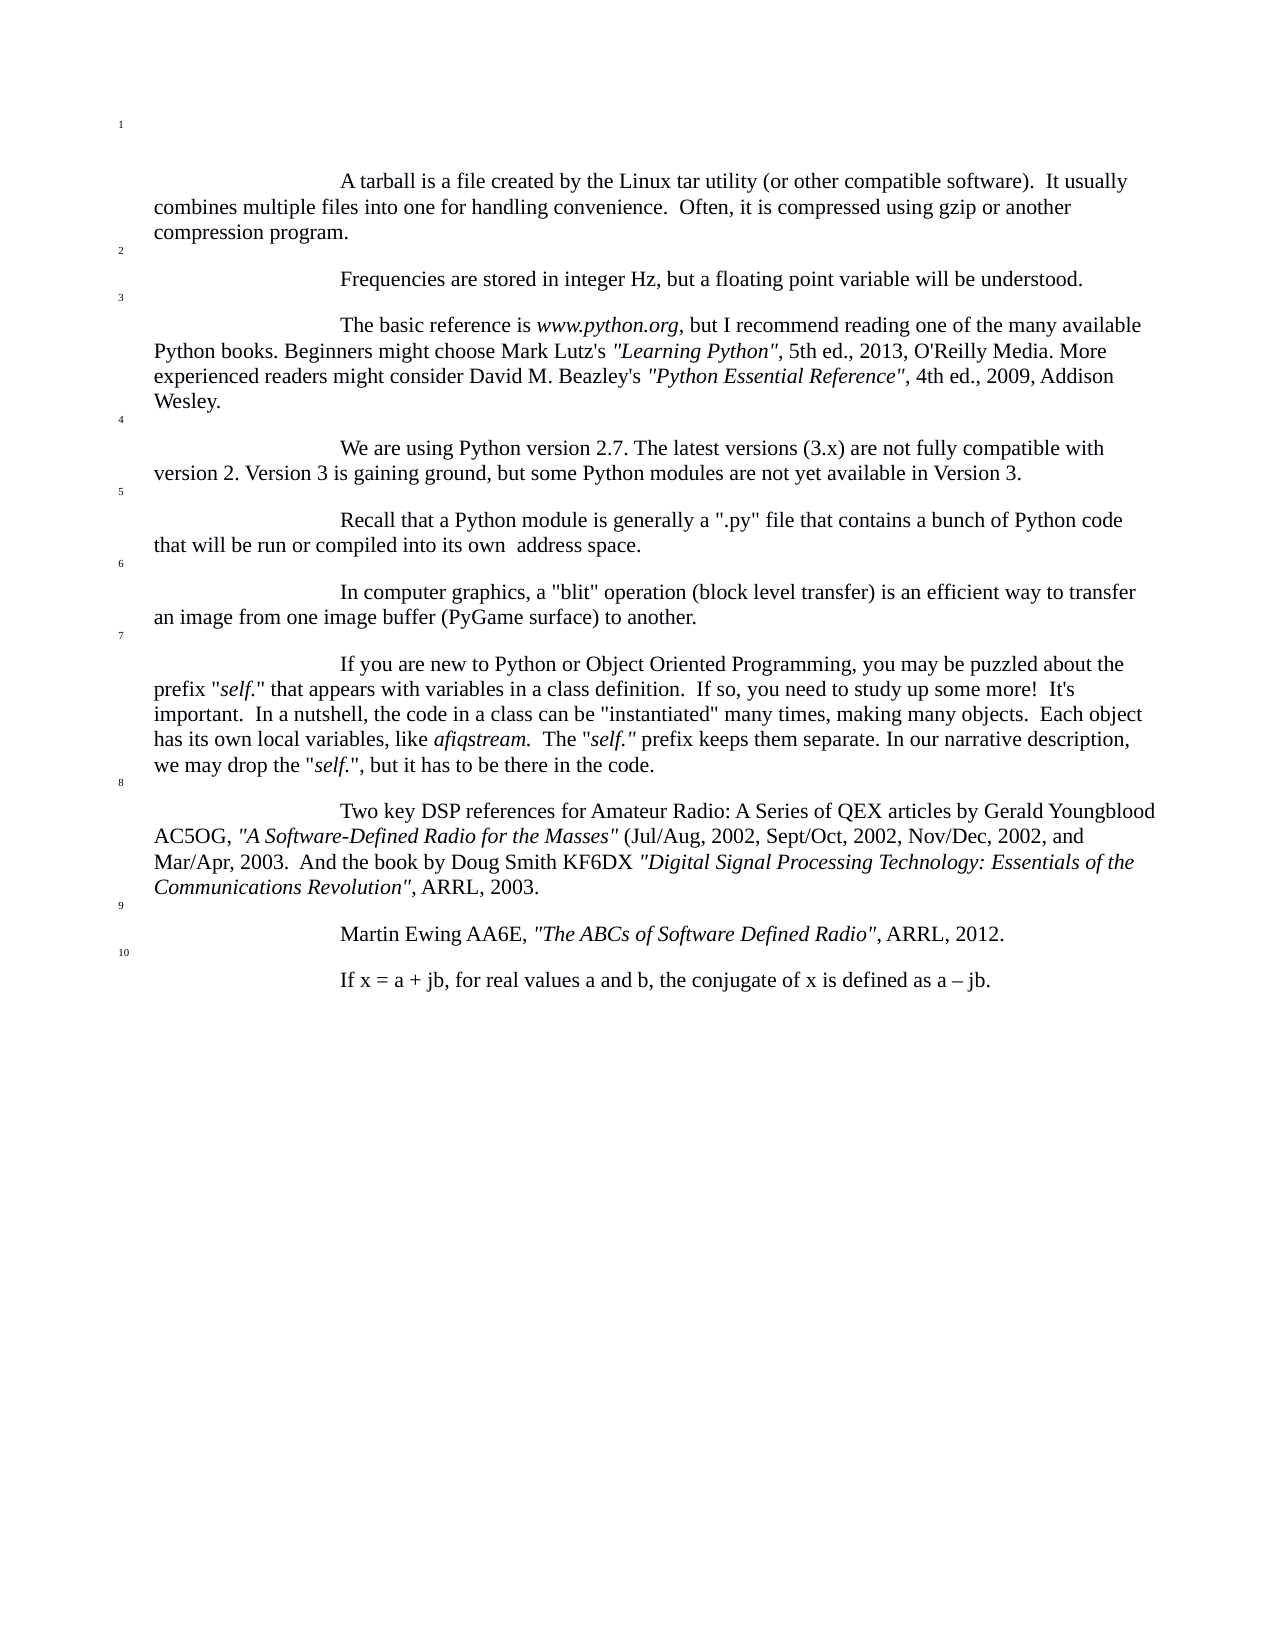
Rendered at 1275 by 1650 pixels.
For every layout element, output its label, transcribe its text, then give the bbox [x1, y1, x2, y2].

text We are using Python version 2.7. The latest versions (3.x) are not fully compatible with version 2. Version 3 is gaining ground, but some Python modules are not yet available in Version 3. [118, 435, 1157, 485]
text Two key DSP references for Amateur Radio: A Series of QEX articles by Gerald Youngblood AC5OG, "A Software-Defined Radio for the Masses" (Jul/Aug, 2002, Sept/Oct, 2002, Nov/Dec, 2002, and Mar/Apr, 2003. And the book by Doug Smith KF6DX "Digital Signal Processing Technology: Essentials of the Communications Revolution", ARRL, 2003. [118, 798, 1157, 899]
text If you are new to Python or Object Oriented Programming, you may be puzzled about the prefix "self." that appears with variables in a class definition. If so, you need to study up some more! It's important. In a nutshell, the code in a class can be "instantiated" many times, making many objects. Each object has its own local variables, like afiqstream. The "self." prefix keeps them separate. In our narrative description, we may drop the "self.", but it has to be there in the code. [118, 651, 1157, 777]
text Recall that a Python module is generally a ".py" file that contains a bunch of Python code that will be run or compiled into its own address space. [118, 507, 1157, 557]
text In computer graphics, a "blit" operation (block level transfer) is an efficient way to transfer an image from one image buffer (PyGame surface) to another. [118, 579, 1157, 629]
text The basic reference is www.python.org, but I recommend reading one of the many available Python books. Beginners might choose Mark Lutz's "Learning Python", 5th ed., 2013, O'Reilly Media. More experienced readers might consider David M. Beazley's "Python Essential Reference", 4th ed., 2009, Addison Wesley. [118, 312, 1157, 413]
text If x = a + jb, for real values a and b, the conjugate of x is defined as a – jb. [118, 967, 1157, 993]
list A tarball is a file created by the Linux tar utility (or other compatible software). It usually combines multiple files into one for handling convenience. Often, it is compressed using gzip or another compression program. [118, 168, 1157, 244]
text Martin Ewing AA6E, "The ABCs of Software Defined Radio", ARRL, 2012. [118, 921, 1157, 946]
